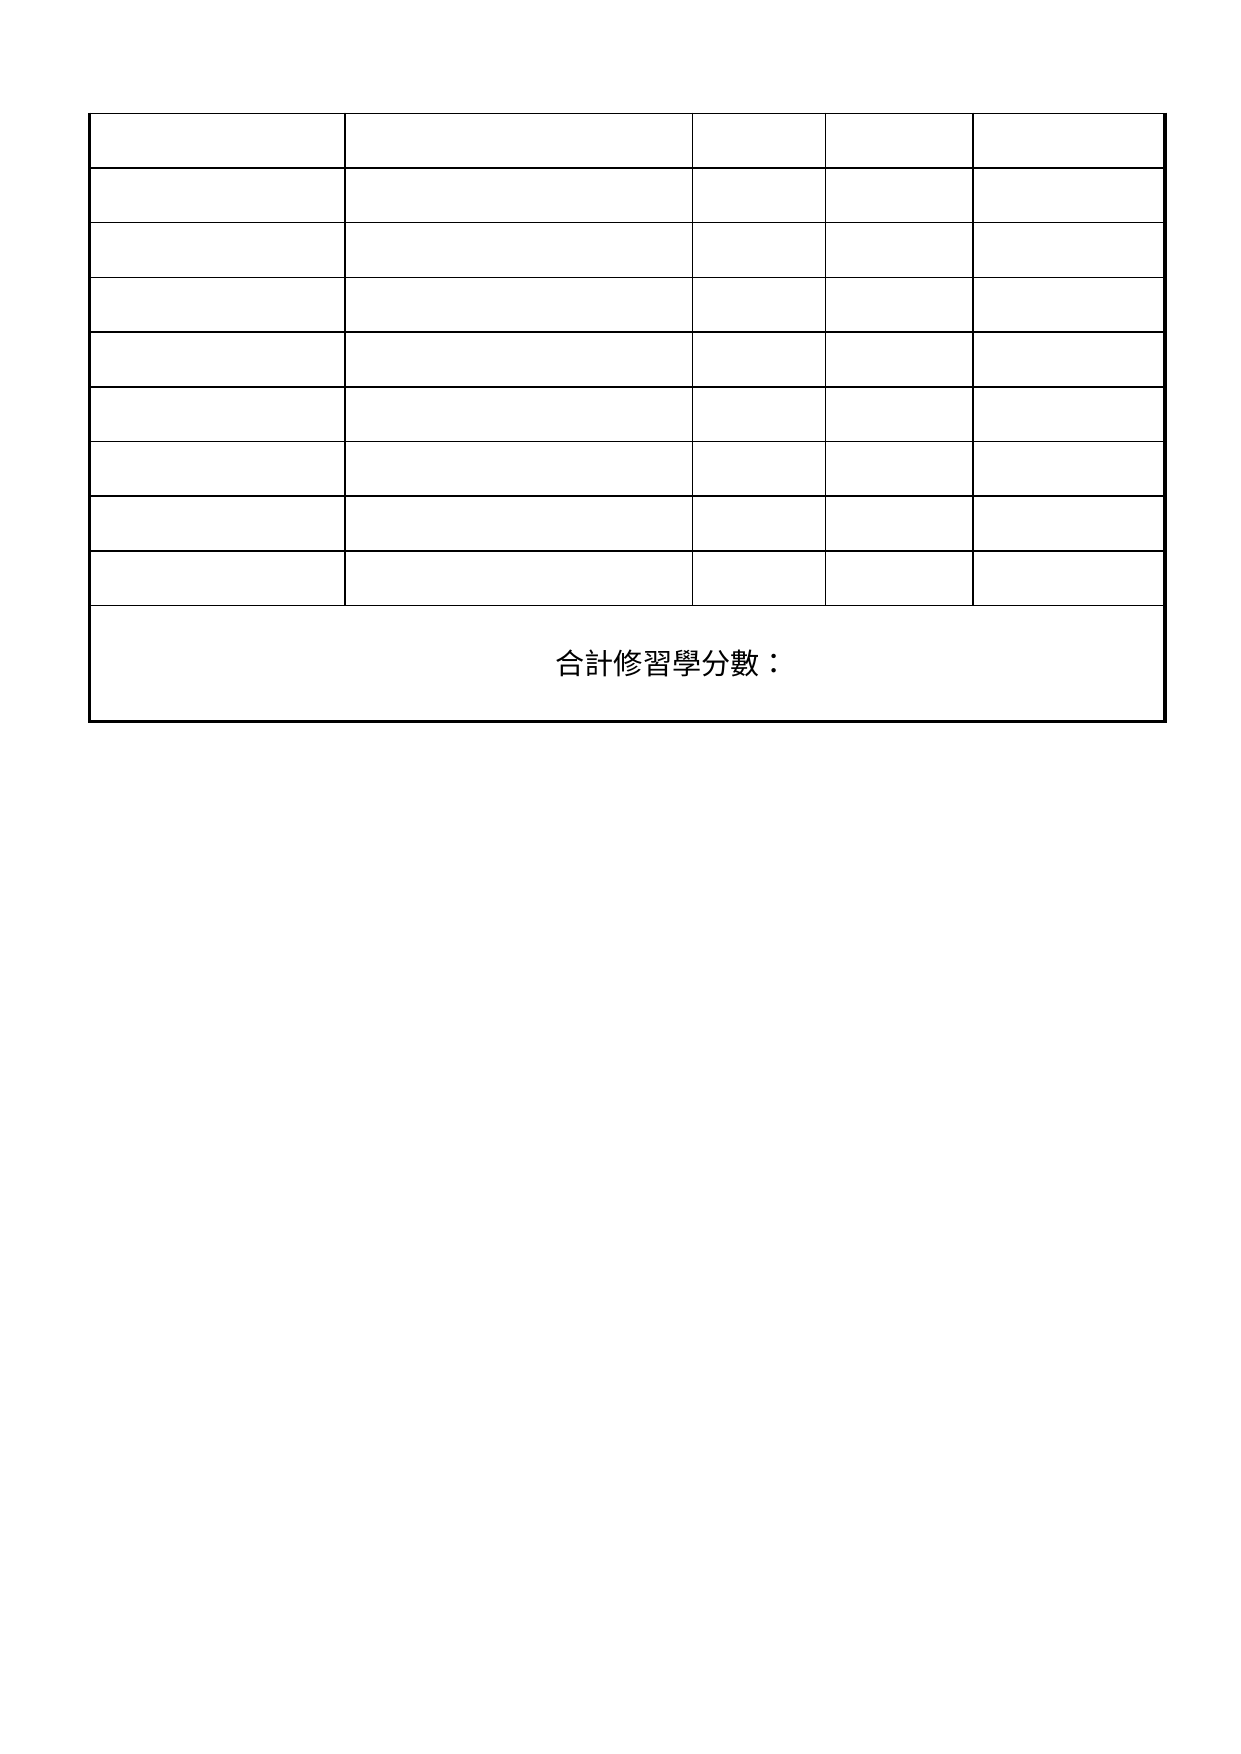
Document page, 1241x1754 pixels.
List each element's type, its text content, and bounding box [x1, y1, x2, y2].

table_cell [693, 333, 825, 386]
table_cell [693, 552, 825, 605]
table_cell [974, 442, 1163, 495]
table_cell [974, 278, 1163, 331]
table_cell [693, 169, 825, 222]
table_cell [346, 552, 692, 605]
table_cell [826, 169, 972, 222]
table_cell [693, 497, 825, 550]
table_cell [826, 442, 972, 495]
table_cell [346, 278, 692, 331]
table_cell [693, 114, 825, 167]
table_cell [91, 278, 344, 331]
table_cell [826, 114, 972, 167]
table_cell [91, 333, 344, 386]
table_cell [346, 388, 692, 441]
table_cell [91, 114, 344, 167]
table_cell [91, 388, 344, 441]
table_cell [826, 333, 972, 386]
table_cell [974, 388, 1163, 441]
table_cell [346, 223, 692, 277]
table_cell [826, 552, 972, 605]
table_cell [91, 552, 344, 605]
table_cell [693, 223, 825, 277]
table_cell [974, 114, 1163, 167]
table_cell [826, 497, 972, 550]
table_cell 合計修習學分數： [91, 606, 1163, 720]
table_cell [974, 333, 1163, 386]
table_cell [346, 169, 692, 222]
table_cell [91, 223, 344, 277]
table_cell [826, 388, 972, 441]
table_cell [693, 278, 825, 331]
table_cell [974, 552, 1163, 605]
table_cell [826, 223, 972, 277]
table_cell [693, 442, 825, 495]
table_cell [91, 442, 344, 495]
table_cell [91, 497, 344, 550]
table_cell [974, 223, 1163, 277]
table_cell [974, 169, 1163, 222]
table_cell [693, 388, 825, 441]
table_cell [346, 114, 692, 167]
table_cell [974, 497, 1163, 550]
table_cell [91, 169, 344, 222]
table_cell [826, 278, 972, 331]
table_cell [346, 497, 692, 550]
table_cell [346, 442, 692, 495]
table_cell [346, 333, 692, 386]
